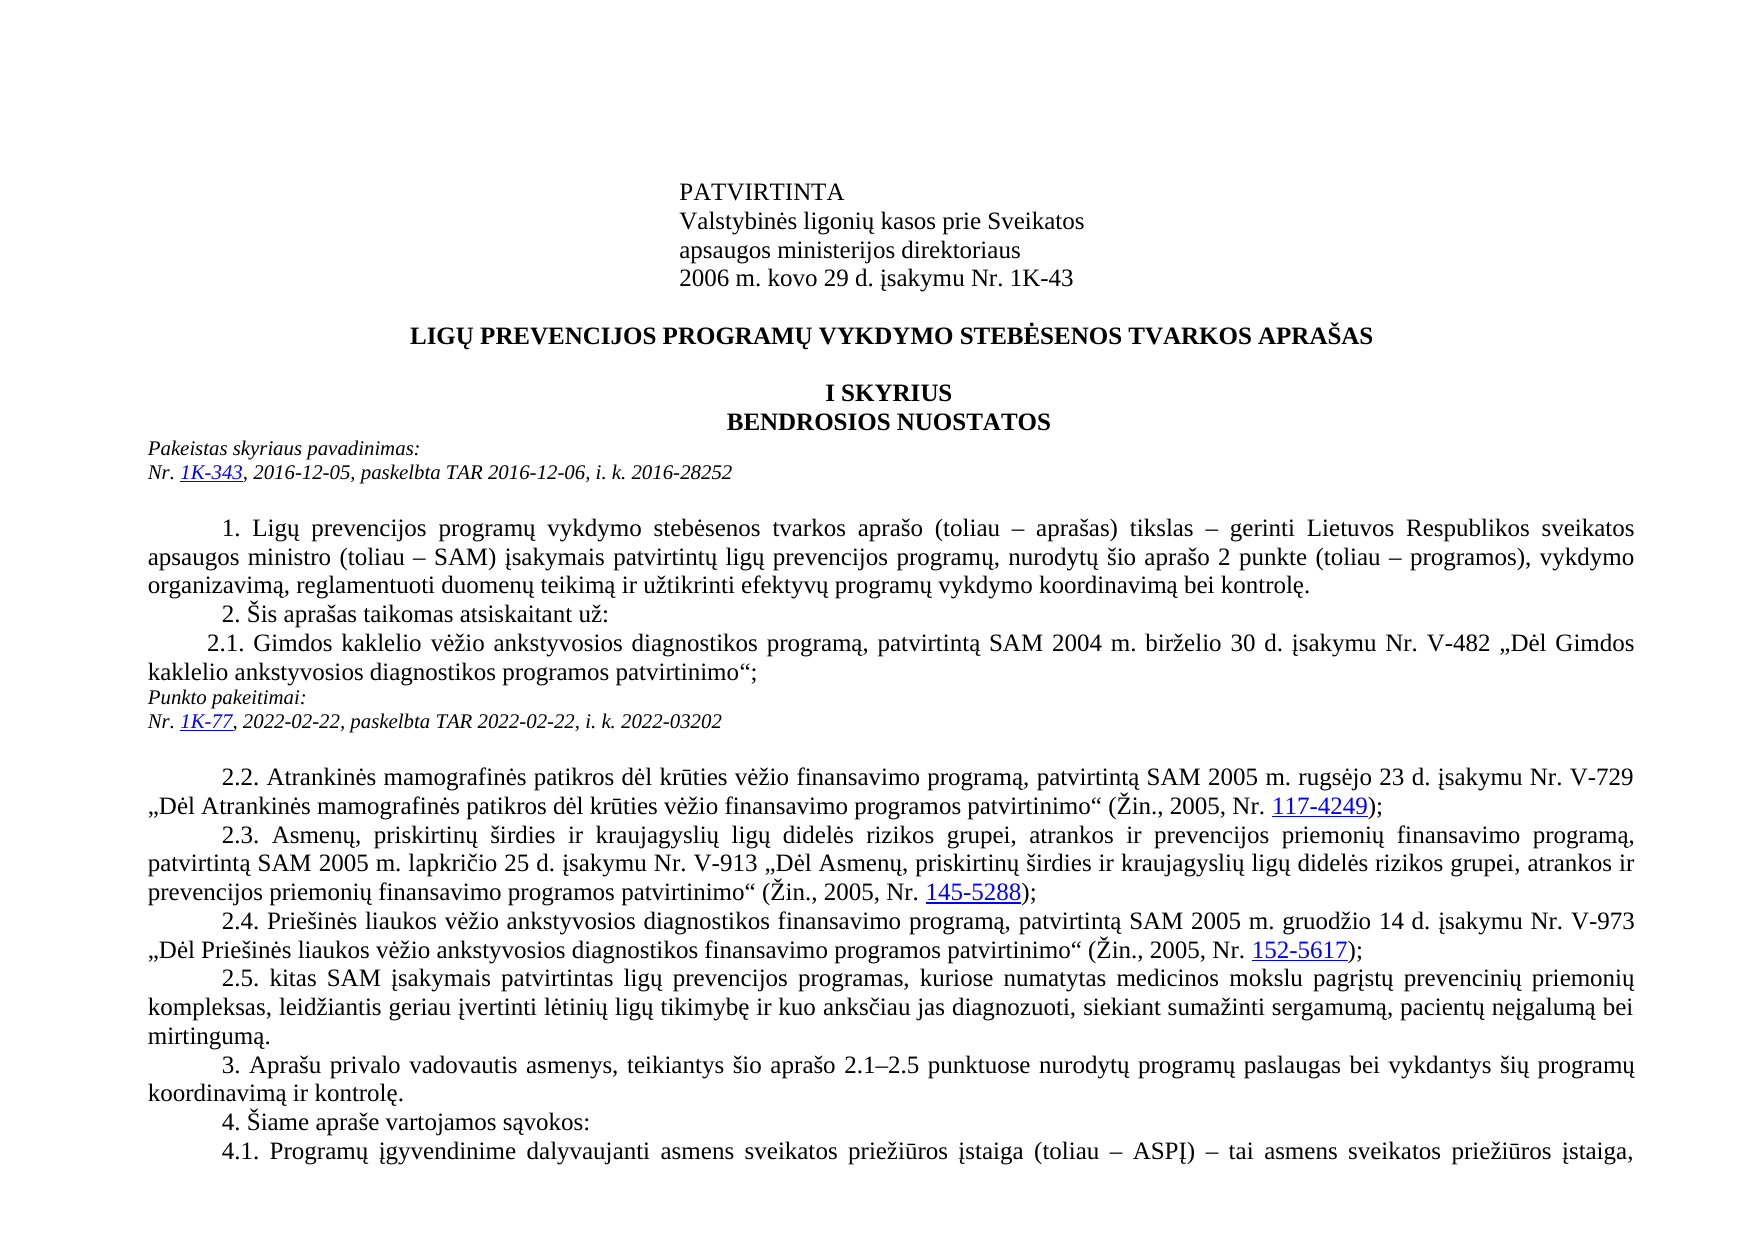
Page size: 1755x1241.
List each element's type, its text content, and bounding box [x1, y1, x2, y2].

text Nr. 1K-77, 2022-02-22, paskelbta TAR 2022-02-22, i. k. 2022-03202 [148, 709, 1636, 733]
text apsaugos ministerijos direktoriaus [148, 235, 1636, 263]
text 2.4. Priešinės liaukos vėžio ankstyvosios diagnostikos finansavimo programą, patvirtintą SAM 2005 m. gruodžio 14 d. įsakymu Nr. V-973 „Dėl Priešinės liaukos vėžio ankstyvosios diagnostikos finansavimo programos patvirtinimo“ (Žin., 2005, Nr. 152-5617); [148, 906, 1636, 963]
text Valstybinės ligonių kasos prie Sveikatos [148, 206, 1636, 235]
text PATVIRTINTA [679, 177, 1636, 206]
text 2.2. Atrankinės mamografinės patikros dėl krūties vėžio finansavimo programą, patvirtintą SAM 2005 m. rugsėjo 23 d. įsakymu Nr. V-729 „Dėl Atrankinės mamografinės patikros dėl krūties vėžio finansavimo programos patvirtinimo“ (Žin., 2005, Nr. 117-4249); [148, 762, 1636, 820]
text Nr. 1K-343, 2016-12-05, paskelbta TAR 2016-12-06, i. k. 2016-28252 [148, 460, 1636, 484]
text 2.3. Asmenų, priskirtinų širdies ir kraujagyslių ligų didelės rizikos grupei, atrankos ir prevencijos priemonių finansavimo programą, patvirtintą SAM 2005 m. lapkričio 25 d. įsakymu Nr. V-913 „Dėl Asmenų, priskirtinų širdies ir kraujagyslių ligų didelės rizikos grupei, atrankos ir prevencijos priemonių finansavimo programos patvirtinimo“ (Žin., 2005, Nr. 145-5288); [148, 820, 1636, 906]
text 4. Šiame apraše vartojamos sąvokos: [148, 1107, 1636, 1136]
text Punkto pakeitimai: [148, 685, 1636, 709]
text Pakeistas skyriaus pavadinimas: [148, 436, 1636, 460]
text 2.1. Gimdos kaklelio vėžio ankstyvosios diagnostikos programą, patvirtintą SAM 2004 m. birželio 30 d. įsakymu Nr. V-482 „Dėl Gimdos kaklelio ankstyvosios diagnostikos programos patvirtinimo“; [148, 628, 1636, 685]
text LIGŲ PREVENCIJOS PROGRAMŲ VYKDYMO STEBĖSENOS TVARKOS APRAŠAS [148, 321, 1636, 350]
text 3. Aprašu privalo vadovautis asmenys, teikiantys šio aprašo 2.1–2.5 punktuose nurodytų programų paslaugas bei vykdantys šių programų koordinavimą ir kontrolę. [148, 1050, 1636, 1107]
text 2006 m. kovo 29 d. įsakymu Nr. 1K-43 [148, 263, 1636, 292]
text 1. Ligų prevencijos programų vykdymo stebėsenos tvarkos aprašo (toliau – aprašas) tikslas – gerinti Lietuvos Respublikos sveikatos apsaugos ministro (toliau – SAM) įsakymais patvirtintų ligų prevencijos programų, nurodytų šio aprašo 2 punkte (toliau – programos), vykdymo organizavimą, reglamentuoti duomenų teikimą ir užtikrinti efektyvų programų vykdymo koordinavimą bei kontrolę. [148, 513, 1636, 599]
text 2. Šis aprašas taikomas atsiskaitant už: [148, 599, 1636, 628]
text 4.1. Programų įgyvendinime dalyvaujanti asmens sveikatos priežiūros įstaiga (toliau – ASPĮ) – tai asmens sveikatos priežiūros įstaiga, [148, 1136, 1636, 1165]
text 2.5. kitas SAM įsakymais patvirtintas ligų prevencijos programas, kuriose numatytas medicinos mokslu pagrįstų prevencinių priemonių kompleksas, leidžiantis geriau įvertinti lėtinių ligų tikimybę ir kuo anksčiau jas diagnozuoti, siekiant sumažinti sergamumą, pacientų neįgalumą bei mirtingumą. [148, 963, 1636, 1050]
text I SKYRIUS BENDROSIOS NUOSTATOS [148, 378, 1636, 436]
